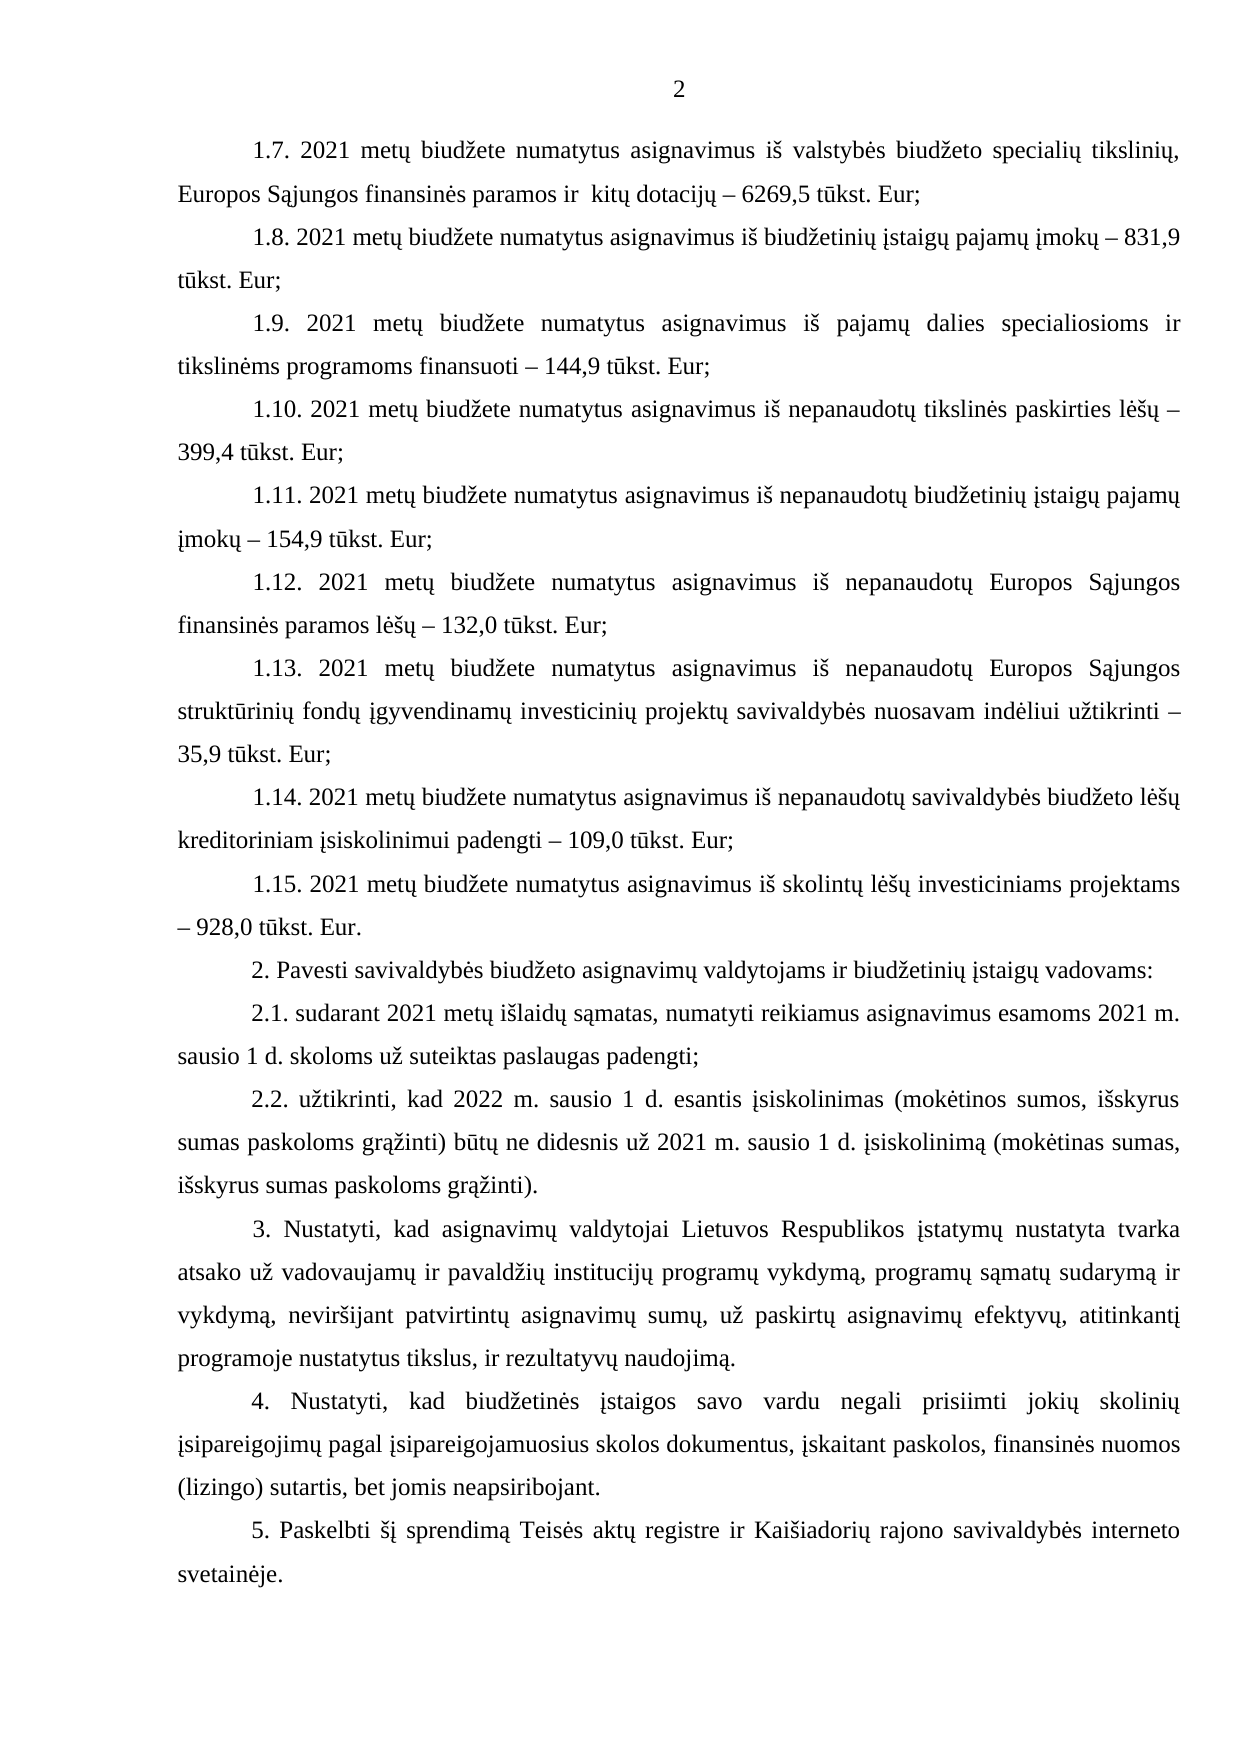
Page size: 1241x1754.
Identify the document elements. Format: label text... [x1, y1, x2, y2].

text 1.11. 2021 metų biudžete numatytus asignavimus iš nepanaudotų biudžetinių įstaigų pajamų įmokų – 154,9 tūkst. Eur; [177, 481, 1181, 552]
text 5. Paskelbti šį sprendimą Teisės aktų registre ir Kaišiadorių rajono savivaldybės interneto svetainėje. [177, 1516, 1181, 1587]
text 1.7. 2021 metų biudžete numatytus asignavimus iš valstybės biudžeto specialių tikslinių, Europos Sąjungos finansinės paramos ir kitų dotacijų – 6269,5 tūkst. Eur; [177, 136, 1181, 207]
text 1.14. 2021 metų biudžete numatytus asignavimus iš nepanaudotų savivaldybės biudžeto lėšų kreditoriniam įsiskolinimui padengti – 109,0 tūkst. Eur; [177, 782, 1181, 854]
text 3. Nustatyti, kad asignavimų valdytojai Lietuvos Respublikos įstatymų nustatyta tvarka atsako už vadovaujamų ir pavaldžių institucijų programų vykdymą, programų sąmatų sudarymą ir vykdymą, neviršijant patvirtintų asignavimų sumų, už paskirtų asignavimų efektyvų, atitinkantį programoje nustatytus tikslus, ir rezultatyvų naudojimą. [177, 1214, 1181, 1372]
text 1.9. 2021 metų biudžete numatytus asignavimus iš pajamų dalies specialiosioms ir tikslinėms programoms finansuoti – 144,9 tūkst. Eur; [177, 308, 1181, 380]
text 2.2. užtikrinti, kad 2022 m. sausio 1 d. esantis įsiskolinimas (mokėtinos sumos, išskyrus sumas paskoloms grąžinti) būtų ne didesnis už 2021 m. sausio 1 d. įsiskolinimą (mokėtinas sumas, išskyrus sumas paskoloms grąžinti). [177, 1084, 1181, 1199]
text 1.12. 2021 metų biudžete numatytus asignavimus iš nepanaudotų Europos Sąjungos finansinės paramos lėšų – 132,0 tūkst. Eur; [177, 567, 1181, 639]
text 1.10. 2021 metų biudžete numatytus asignavimus iš nepanaudotų tikslinės paskirties lėšų – 399,4 tūkst. Eur; [177, 394, 1181, 466]
text 2.1. sudarant 2021 metų išlaidų sąmatas, numatyti reikiamus asignavimus esamoms 2021 m. sausio 1 d. skoloms už suteiktas paslaugas padengti; [177, 998, 1181, 1070]
text 4. Nustatyti, kad biudžetinės įstaigos savo vardu negali prisiimti jokių skolinių įsipareigojimų pagal įsipareigojamuosius skolos dokumentus, įskaitant paskolos, finansinės nuomos (lizingo) sutartis, bet jomis neapsiribojant. [177, 1386, 1181, 1501]
text 1.13. 2021 metų biudžete numatytus asignavimus iš nepanaudotų Europos Sąjungos struktūrinių fondų įgyvendinamų investicinių projektų savivaldybės nuosavam indėliui užtikrinti – 35,9 tūkst. Eur; [177, 653, 1181, 768]
text 1.8. 2021 metų biudžete numatytus asignavimus iš biudžetinių įstaigų pajamų įmokų – 831,9 tūkst. Eur; [177, 222, 1181, 294]
text 2. Pavesti savivaldybės biudžeto asignavimų valdytojams ir biudžetinių įstaigų vadovams: [177, 955, 1181, 984]
text 1.15. 2021 metų biudžete numatytus asignavimus iš skolintų lėšų investiciniams projektams – 928,0 tūkst. Eur. [177, 869, 1181, 941]
